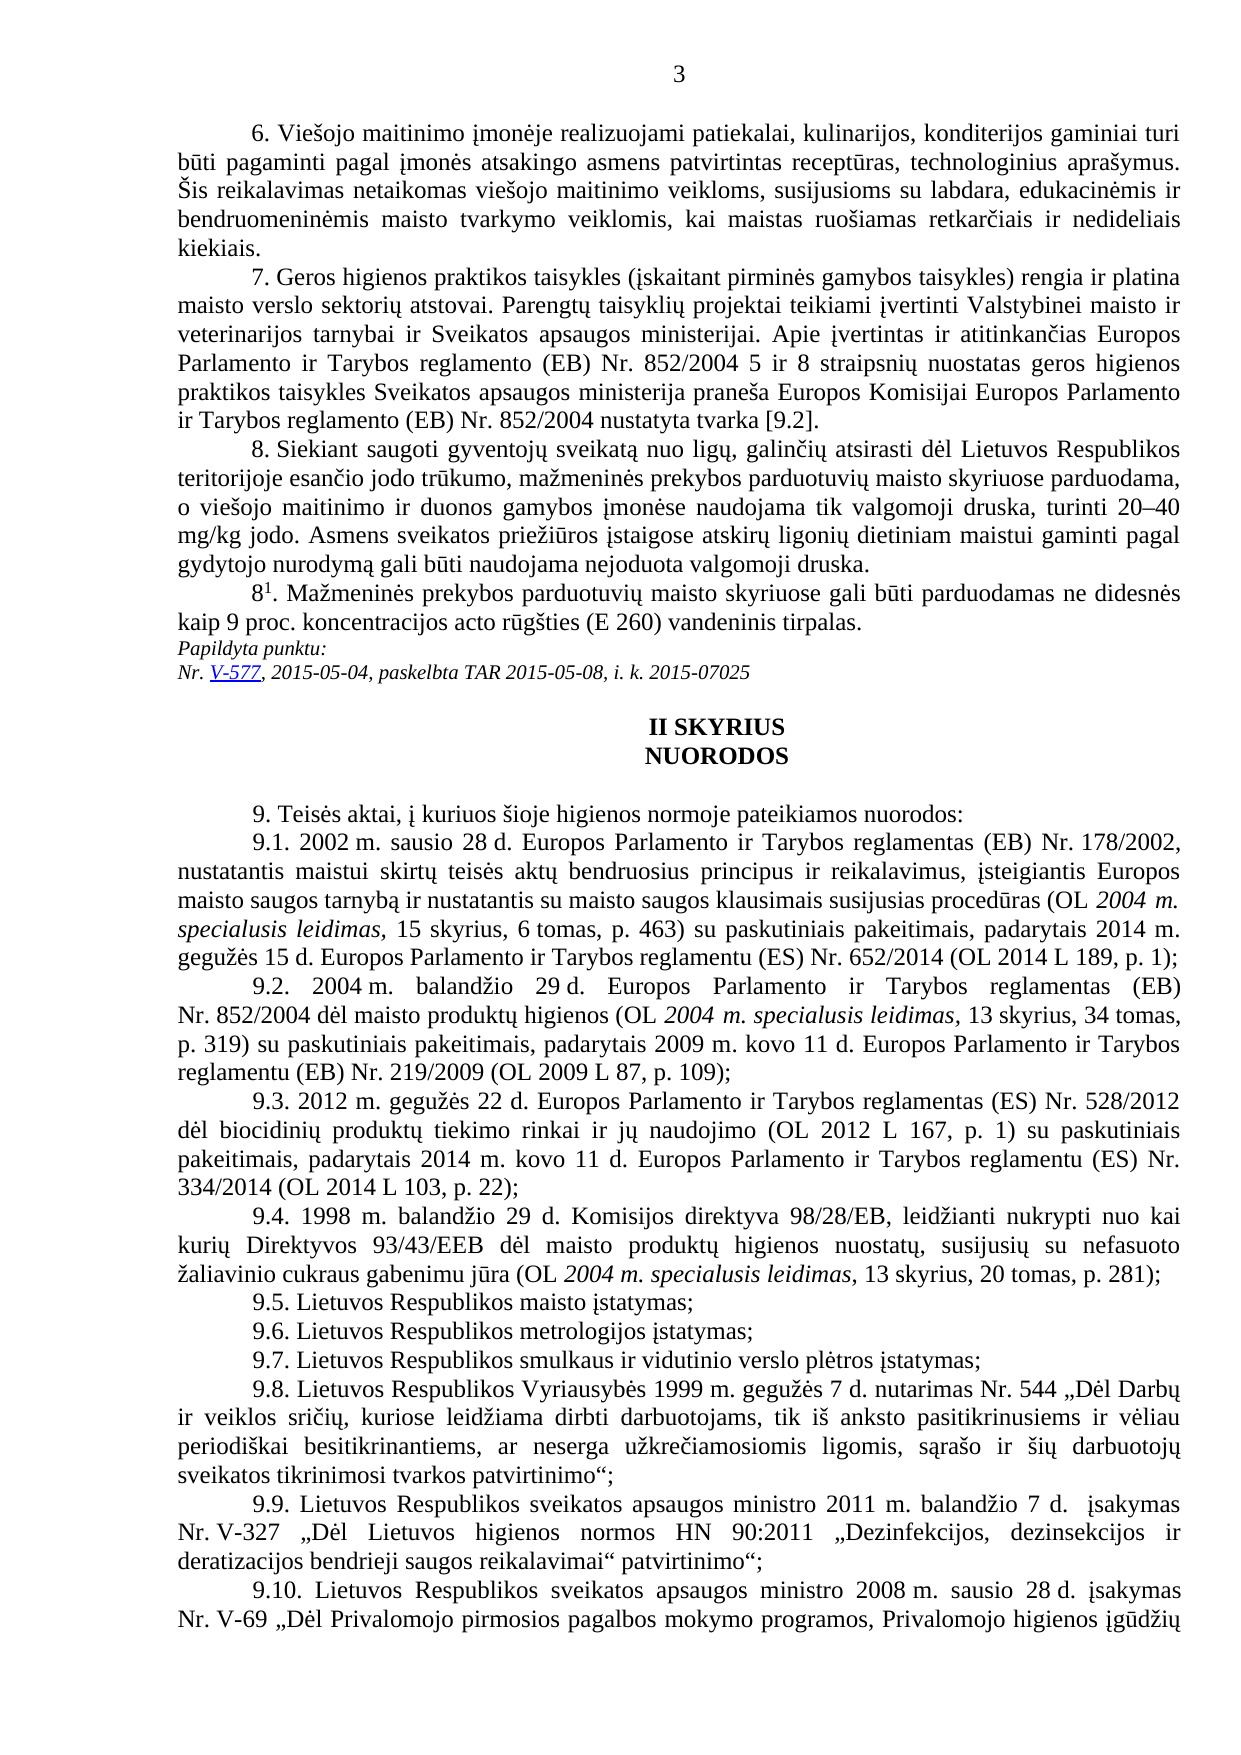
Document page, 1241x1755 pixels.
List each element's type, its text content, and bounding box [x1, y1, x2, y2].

text 9.5. Lietuvos Respublikos maisto įstatymas; [177, 1287, 1181, 1316]
text 9.7. Lietuvos Respublikos smulkaus ir vidutinio verslo plėtros įstatymas; [177, 1345, 1181, 1374]
text Nr. V-577, 2015-05-04, paskelbta TAR 2015-05-08, i. k. 2015-07025 [177, 660, 1181, 684]
text 6. Viešojo maitinimo įmonėje realizuojami patiekalai, kulinarijos, konditerijos gaminiai turi būti pagaminti pagal įmonės atsakingo asmens patvirtintas receptūras, technologinius aprašymus. Šis reikalavimas netaikomas viešojo maitinimo veikloms, susijusioms su labdara, edukacinėmis ir bendruomeninėmis maisto tvarkymo veiklomis, kai maistas ruošiamas retkarčiais ir nedideliais kiekiais. [177, 118, 1181, 262]
text 7. Geros higienos praktikos taisykles (įskaitant pirminės gamybos taisykles) rengia ir platina maisto verslo sektorių atstovai. Parengtų taisyklių projektai teikiami įvertinti Valstybinei maisto ir veterinarijos tarnybai ir Sveikatos apsaugos ministerijai. Apie įvertintas ir atitinkančias Europos Parlamento ir Tarybos reglamento (EB) Nr. 852/2004 5 ir 8 straipsnių nuostatas geros higienos praktikos taisykles Sveikatos apsaugos ministerija praneša Europos Komisijai Europos Parlamento ir Tarybos reglamento (EB) Nr. 852/2004 nustatyta tvarka [9.2]. [177, 262, 1181, 434]
text NUORODOS [177, 741, 1181, 770]
text 9.6. Lietuvos Respublikos metrologijos įstatymas; [177, 1316, 1181, 1345]
text 9.1. 2002 m. sausio 28 d. Europos Parlamento ir Tarybos reglamentas (EB) Nr. 178/2002, nustatantis maistui skirtų teisės aktų bendruosius principus ir reikalavimus, įsteigiantis Europos maisto saugos tarnybą ir nustatantis su maisto saugos klausimais susijusias procedūras (OL 2004 m. specialusis leidimas, 15 skyrius, 6 tomas, p. 463) su paskutiniais pakeitimais, padarytais 2014 m. gegužės 15 d. Europos Parlamento ir Tarybos reglamentu (ES) Nr. 652/2014 (OL 2014 L 189, p. 1); [177, 827, 1181, 971]
text 9.2. 2004 m. balandžio 29 d. Europos Parlamento ir Tarybos reglamentas (EB) Nr. 852/2004 dėl maisto produktų higienos (OL 2004 m. specialusis leidimas, 13 skyrius, 34 tomas, p. 319) su paskutiniais pakeitimais, padarytais 2009 m. kovo 11 d. Europos Parlamento ir Tarybos reglamentu (EB) Nr. 219/2009 (OL 2009 L 87, p. 109); [177, 971, 1181, 1086]
text 81. Mažmeninės prekybos parduotuvių maisto skyriuose gali būti parduodamas ne didesnės kaip 9 proc. koncentracijos acto rūgšties (E 260) vandeninis tirpalas. [177, 578, 1181, 636]
text 9. Teisės aktai, į kuriuos šioje higienos normoje pateikiamos nuorodos: [177, 799, 1181, 827]
text 9.10. Lietuvos Respublikos sveikatos apsaugos ministro 2008 m. sausio 28 d. įsakymas Nr. V-69 „Dėl Privalomojo pirmosios pagalbos mokymo programos, Privalomojo higienos įgūdžių [177, 1575, 1181, 1632]
text II SKYRIUS [177, 712, 1181, 741]
text 8. Siekiant saugoti gyventojų sveikatą nuo ligų, galinčių atsirasti dėl Lietuvos Respublikos teritorijoje esančio jodo trūkumo, mažmeninės prekybos parduotuvių maisto skyriuose parduodama, o viešojo maitinimo ir duonos gamybos įmonėse naudojama tik valgomoji druska, turinti 20–40 mg/kg jodo. Asmens sveikatos priežiūros įstaigose atskirų ligonių dietiniam maistui gaminti pagal gydytojo nurodymą gali būti naudojama nejoduota valgomoji druska. [177, 434, 1181, 578]
text Papildyta punktu: [177, 636, 1181, 660]
text 9.4. 1998 m. balandžio 29 d. Komisijos direktyva 98/28/EB, leidžianti nukrypti nuo kai kurių Direktyvos 93/43/EEB dėl maisto produktų higienos nuostatų, susijusių su nefasuoto žaliavinio cukraus gabenimu jūra (OL 2004 m. specialusis leidimas, 13 skyrius, 20 tomas, p. 281); [177, 1201, 1181, 1287]
text 9.9. Lietuvos Respublikos sveikatos apsaugos ministro 2011 m. balandžio 7 d. įsakymas Nr. V-327 „Dėl Lietuvos higienos normos HN 90:2011 „Dezinfekcijos, dezinsekcijos ir deratizacijos bendrieji saugos reikalavimai“ patvirtinimo“; [177, 1489, 1181, 1575]
text 9.8. Lietuvos Respublikos Vyriausybės 1999 m. gegužės 7 d. nutarimas Nr. 544 „Dėl Darbų ir veiklos sričių, kuriose leidžiama dirbti darbuotojams, tik iš anksto pasitikrinusiems ir vėliau periodiškai besitikrinantiems, ar neserga užkrečiamosiomis ligomis, sąrašo ir šių darbuotojų sveikatos tikrinimosi tvarkos patvirtinimo“; [177, 1374, 1181, 1489]
text 9.3. 2012 m. gegužės 22 d. Europos Parlamento ir Tarybos reglamentas (ES) Nr. 528/2012 dėl biocidinių produktų tiekimo rinkai ir jų naudojimo (OL 2012 L 167, p. 1) su paskutiniais pakeitimais, padarytais 2014 m. kovo 11 d. Europos Parlamento ir Tarybos reglamentu (ES) Nr. 334/2014 (OL 2014 L 103, p. 22); [177, 1086, 1181, 1201]
